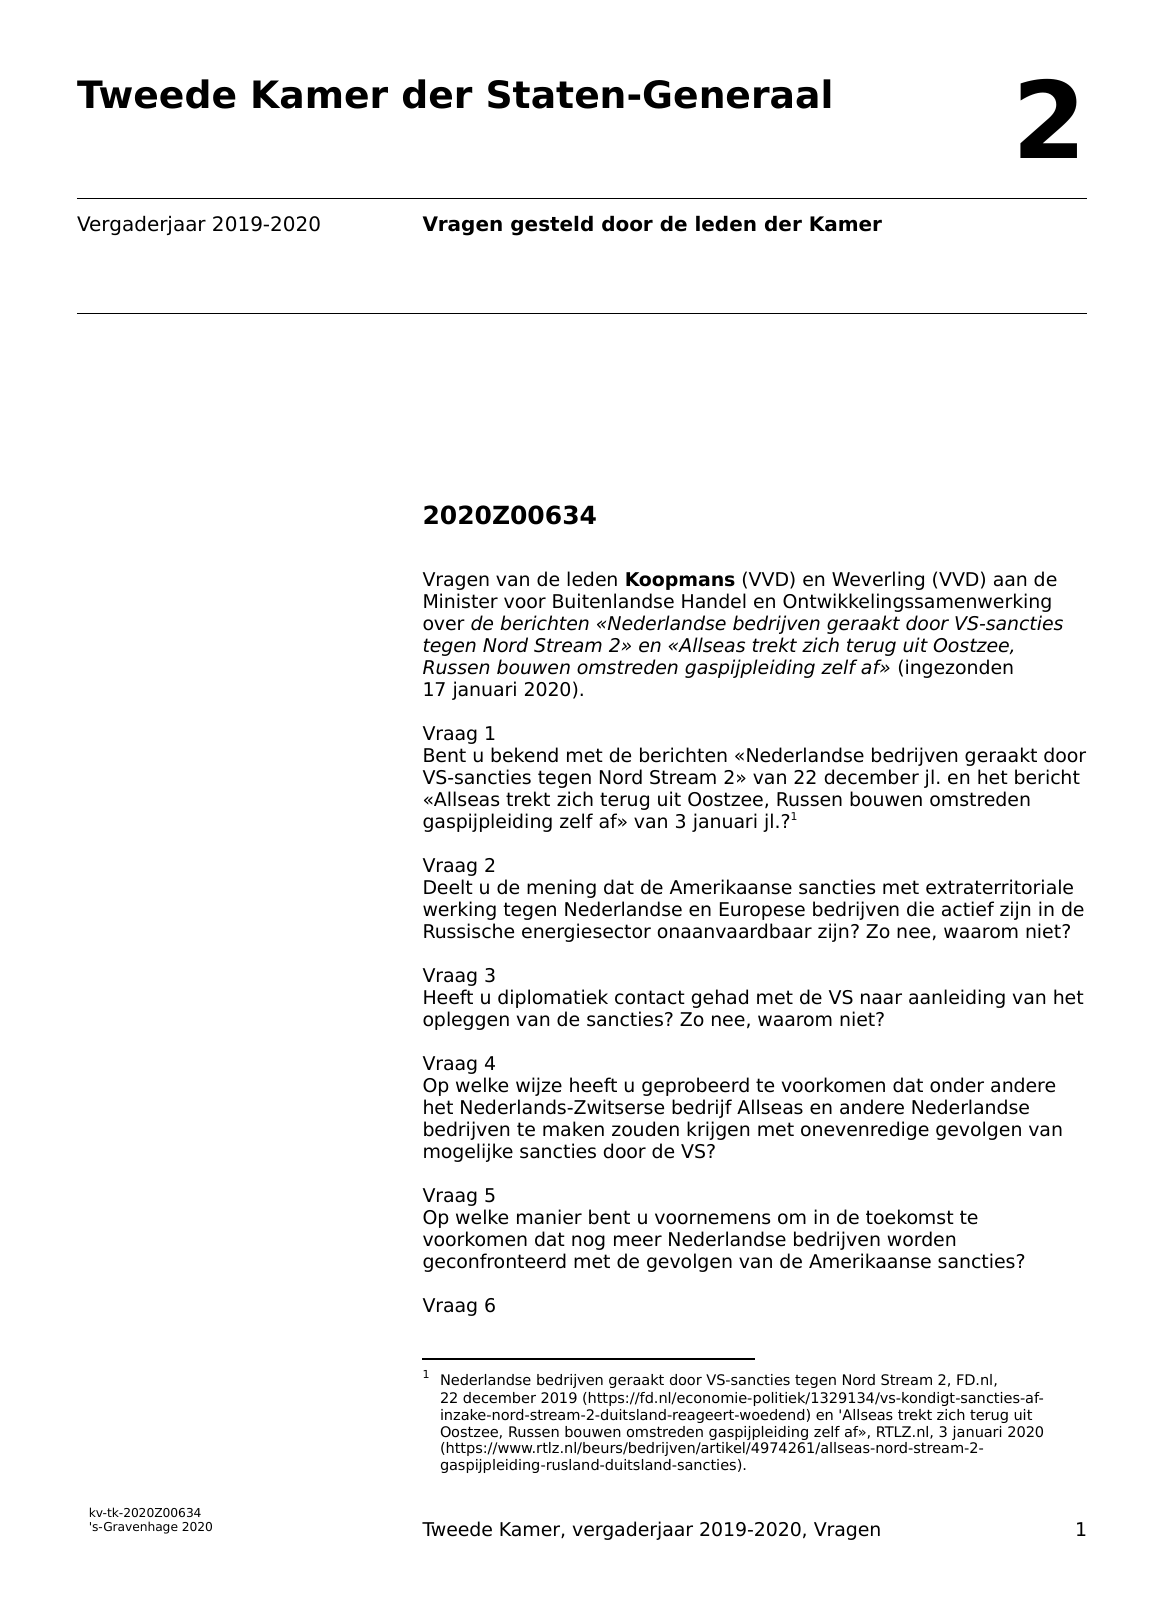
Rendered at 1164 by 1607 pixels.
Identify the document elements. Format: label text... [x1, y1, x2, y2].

table_cell Vragen gesteld door de leden der Kamer [422, 199, 1087, 313]
text Vraag 3 [422, 965, 1087, 987]
text Deelt u de mening dat de Amerikaanse sancties met extraterritoriale werking tegen Nederlandse en Europese bedrijven die actief zijn in de Russische energiesector onaanvaardbaar zijn? Zo nee, waarom niet? [422, 877, 1087, 943]
text Nederlandse bedrijven geraakt door VS-sancties tegen Nord Stream 2, FD.nl, 22 december 2019 (https://fd.nl/economie-politiek/1329134/vs-kondigt-sancties-af-inzake-nord-stream-2-duitsland-reageert-woedend) en 'Allseas trekt zich terug uit Oostzee, Russen bouwen omstreden gaspijpleiding zelf af», RTLZ.nl, 3 januari 2020 (https://www.rtlz.nl/beurs/bedrijven/artikel/4974261/allseas-nord-stream-2-gaspijpleiding-rusland-duitsland-sancties). [422, 1368, 1087, 1474]
text Vragen van de leden Koopmans (VVD) en Weverling (VVD) aan de Minister voor Buitenlandse Handel en Ontwikkelingssamenwerking over de berichten «Nederlandse bedrijven geraakt door VS-sancties tegen Nord Stream 2» en «Allseas trekt zich terug uit Oostzee, Russen bouwen omstreden gaspijpleiding zelf af» (ingezonden 17 januari 2020). [422, 569, 1087, 701]
text Op welke manier bent u voornemens om in de toekomst te voorkomen dat nog meer Nederlandse bedrijven worden geconfronteerd met de gevolgen van de Amerikaanse sancties? [422, 1207, 1087, 1273]
text Vraag 5 [422, 1185, 1087, 1207]
text Op welke wijze heeft u geprobeerd te voorkomen dat onder andere het Nederlands-Zwitserse bedrijf Allseas en andere Nederlandse bedrijven te maken zouden krijgen met onevenredige gevolgen van mogelijke sancties door de VS? [422, 1075, 1087, 1163]
text Vraag 4 [422, 1053, 1087, 1075]
text kv-tk-2020Z00634 [88, 1506, 323, 1520]
table_cell Vergaderjaar 2019-2020 [77, 199, 422, 313]
text Heeft u diplomatiek contact gehad met de VS naar aanleiding van het opleggen van de sancties? Zo nee, waarom niet? [422, 987, 1087, 1031]
text 's-Gravenhage 2020 [88, 1520, 323, 1534]
text 2020Z00634 [422, 501, 1087, 531]
table_header Tweede Kamer der Staten-Generaal [77, 59, 886, 198]
text Vraag 1 [422, 723, 1087, 745]
table_header 2 [886, 59, 1087, 198]
text Vraag 6 [422, 1295, 1087, 1317]
text Bent u bekend met de berichten «Nederlandse bedrijven geraakt door VS-sancties tegen Nord Stream 2» van 22 december jl. en het bericht «Allseas trekt zich terug uit Oostzee, Russen bouwen omstreden gaspijpleiding zelf af» van 3 januari jl.? [422, 745, 1087, 833]
text Vraag 2 [422, 855, 1087, 877]
